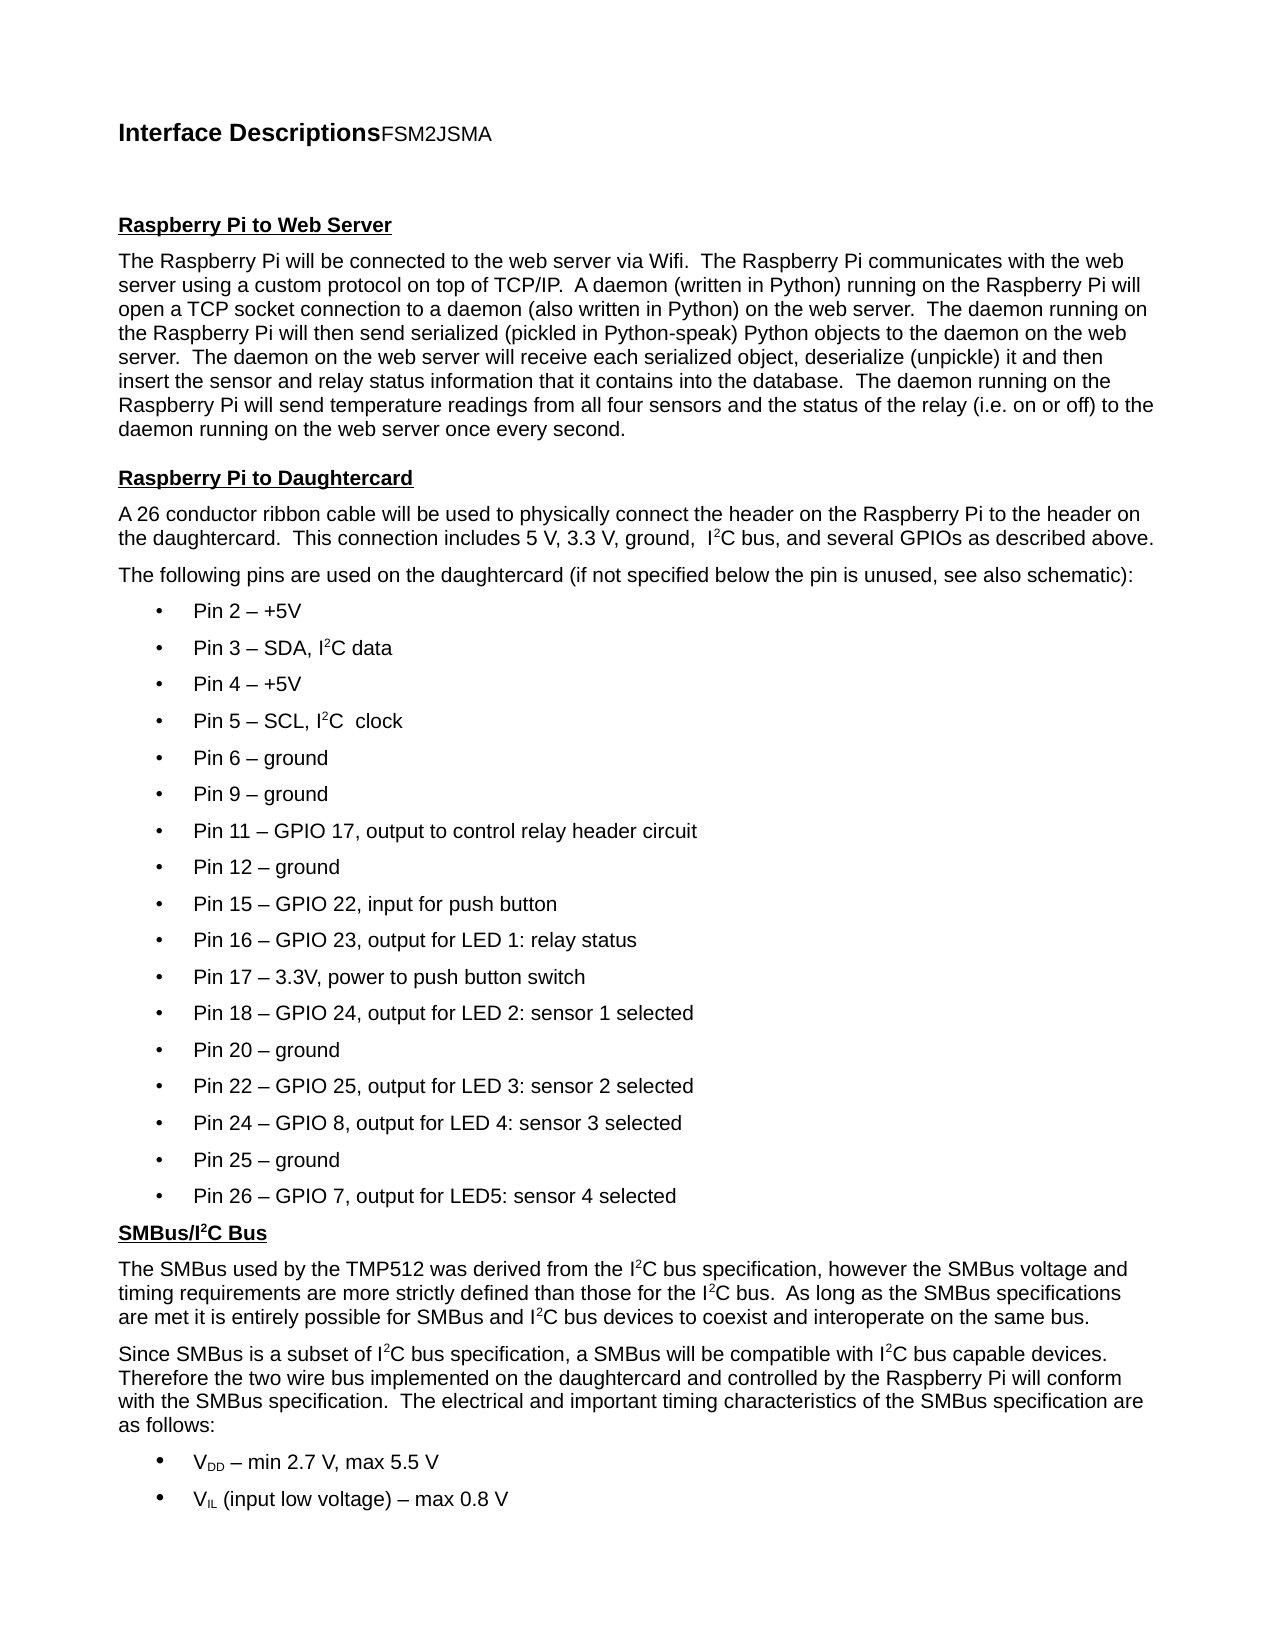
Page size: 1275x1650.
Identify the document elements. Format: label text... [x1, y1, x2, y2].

text The following pins are used on the daughtercard (if not specified below the pin is unused, see also schematic): [118, 563, 1157, 587]
list VIL (input low voltage) – max 0.8 V [156, 1487, 1157, 1512]
list Pin 16 – GPIO 23, output for LED 1: relay status [156, 928, 1157, 952]
list Pin 26 – GPIO 7, output for LED5: sensor 4 selected [156, 1184, 1157, 1208]
subtitle Raspberry Pi to Web Server [118, 213, 1157, 237]
list Pin 17 – 3.3V, power to push button switch [156, 965, 1157, 989]
list Pin 15 – GPIO 22, input for push button [156, 892, 1157, 916]
list Pin 12 – ground [156, 855, 1157, 879]
list Pin 9 – ground [156, 782, 1157, 806]
text The SMBus used by the TMP512 was derived from the I2C bus specification, however the SMBus voltage and timing requirements are more strictly defined than those for the I2C bus. As long as the SMBus specifications are met it is entirely possible for SMBus and I2C bus devices to coexist and interoperate on the same bus. [118, 1257, 1157, 1329]
text Since SMBus is a subset of I2C bus specification, a SMBus will be compatible with I2C bus capable devices. Therefore the two wire bus implemented on the daughtercard and controlled by the Raspberry Pi will conform with the SMBus specification. The electrical and important timing characteristics of the SMBus specification are as follows: [118, 1341, 1157, 1437]
list Pin 11 – GPIO 17, output to control relay header circuit [156, 818, 1157, 842]
list Pin 25 – ground [156, 1147, 1157, 1172]
list Pin 18 – GPIO 24, output for LED 2: sensor 1 selected [156, 1001, 1157, 1025]
subtitle Raspberry Pi to Daughtercard [118, 466, 1157, 490]
list Pin 2 – +5V [156, 599, 1157, 623]
text A 26 conductor ribbon cable will be used to physically connect the header on the Raspberry Pi to the header on the daughtercard. This connection includes 5 V, 3.3 V, ground, I2C bus, and several GPIOs as described above. [118, 502, 1157, 550]
text SMBus/I2C Bus [118, 1221, 1157, 1244]
list Pin 4 – +5V [156, 672, 1157, 696]
list Pin 6 – ground [156, 745, 1157, 769]
subtitle Interface DescriptionsFSM2JSMA [118, 118, 1157, 147]
list Pin 24 – GPIO 8, output for LED 4: sensor 3 selected [156, 1111, 1157, 1135]
list Pin 20 – ground [156, 1038, 1157, 1062]
list Pin 5 – SCL, I2C clock [156, 709, 1157, 733]
text The Raspberry Pi will be connected to the web server via Wifi. The Raspberry Pi communicates with the web server using a custom protocol on top of TCP/IP. A daemon (written in Python) running on the Raspberry Pi will open a TCP socket connection to a daemon (also written in Python) on the web server. The daemon running on the Raspberry Pi will then send serialized (pickled in Python-speak) Python objects to the daemon on the web server. The daemon on the web server will receive each serialized object, deserialize (unpickle) it and then insert the sensor and relay status information that it contains into the database. The daemon running on the Raspberry Pi will send temperature readings from all four sensors and the status of the relay (i.e. on or off) to the daemon running on the web server once every second. [118, 249, 1157, 441]
list Pin 22 – GPIO 25, output for LED 3: sensor 2 selected [156, 1074, 1157, 1098]
list VDD – min 2.7 V, max 5.5 V [156, 1450, 1157, 1475]
list Pin 3 – SDA, I2C data [156, 636, 1157, 660]
